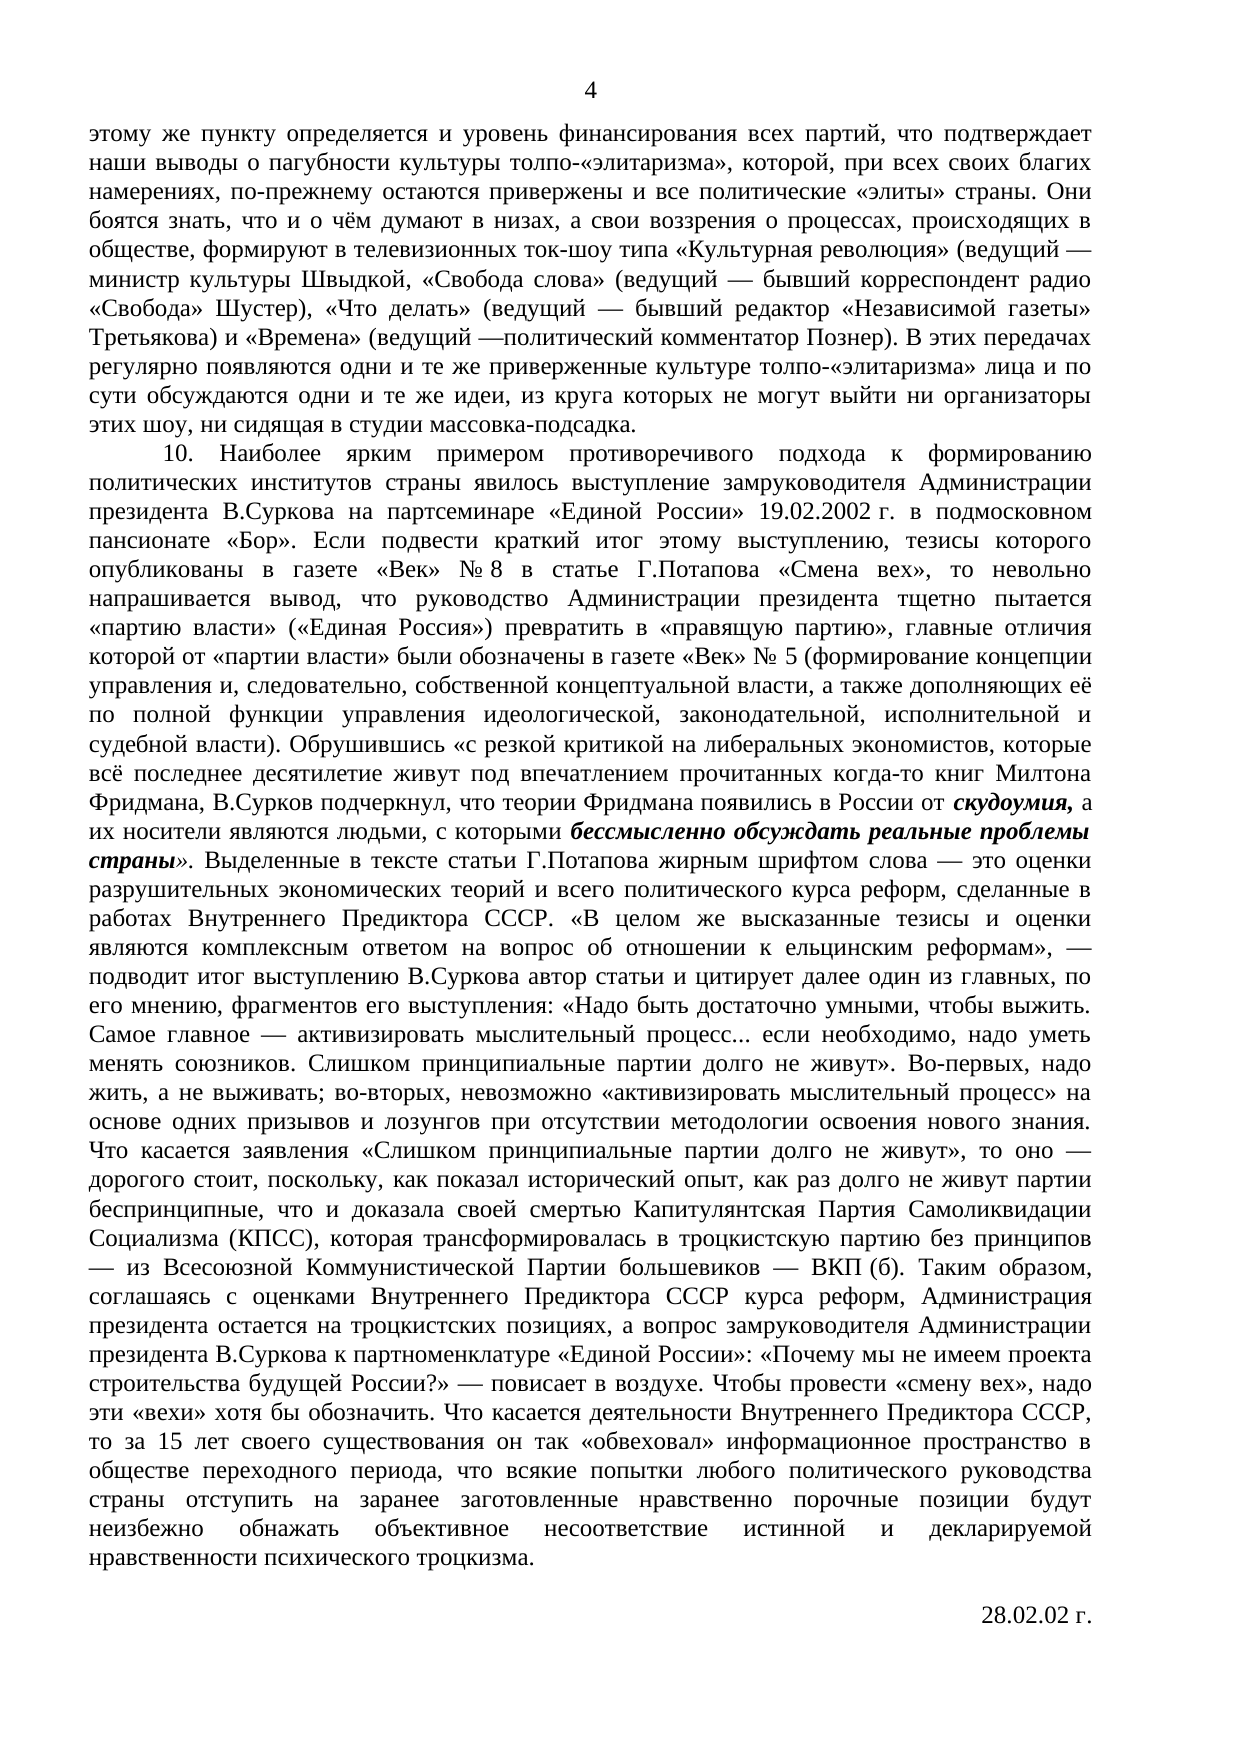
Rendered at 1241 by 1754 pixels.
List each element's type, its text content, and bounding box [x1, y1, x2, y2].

text этому же пункту определяется и уровень финансирования всех партий, что подтверждает наши выводы о пагубности культуры толпо-«элитаризма», которой, при всех своих благих намерениях, по-прежнему остаются привержены и все политические «элиты» страны. Они боятся знать, что и о чём думают в низах, а свои воззрения о процессах, происходящих в обществе, формируют в телевизионных ток-шоу типа «Культурная революция» (ведущий — министр культуры Швыдкой, «Свобода слова» (ведущий — бывший корреспондент радио «Свобода» Шустер), «Что делать» (ведущий — бывший редактор «Независимой газеты» Третьякова) и «Времена» (ведущий —политический комментатор Познер). В этих передачах регулярно появляются одни и те же приверженные культуре толпо-«элитаризма» лица и по сути обсуждаются одни и те же идеи, из круга которых не могут выйти ни организаторы этих шоу, ни сидящая в студии массовка-подсадка. [89, 118, 1092, 438]
text 28.02.02 г. [89, 1600, 1092, 1629]
text 10. Наиболее ярким примером противоречивого подхода к формированию политических институтов страны явилось выступление замруководителя Администрации президента В.Суркова на партсеминаре «Единой России» 19.02.2002 г. в подмосковном пансионате «Бор». Если подвести краткий итог этому выступлению, тезисы которого опубликованы в газете «Век» № 8 в статье Г.Потапова «Смена вех», то невольно напрашивается вывод, что руководство Администрации президента тщетно пытается «партию власти» («Единая Россия») превратить в «правящую партию», главные отличия которой от «партии власти» были обозначены в газете «Век» № 5 (формирование концепции управления и, следовательно, собственной концептуальной власти, а также дополняющих её по полной функции управления идеологической, законодательной, исполнительной и судебной власти). Обрушившись «с резкой критикой на либеральных экономистов, которые всё последнее десятилетие живут под впечатлением прочитанных когда-то книг Милтона Фридмана, В.Сурков подчеркнул, что теории Фридмана появились в России от скудоумия, а их носители являются людьми, с которыми бессмысленно обсуждать реальные проблемы страны». Выделенные в тексте статьи Г.Потапова жирным шрифтом слова — это оценки разрушительных экономических теорий и всего политического курса реформ, сделанные в работах Внутреннего Предиктора СССР. «В целом же высказанные тезисы и оценки являются комплексным ответом на вопрос об отношении к ельцинским реформам», — подводит итог выступлению В.Суркова автор статьи и цитирует далее один из главных, по его мнению, фрагментов его выступления: «Надо быть достаточно умными, чтобы выжить. Самое главное — активизировать мыслительный процесс... если необходимо, надо уметь менять союзников. Слишком принципиальные партии долго не живут». Во-первых, надо жить, а не выживать; во-вторых, невозможно «активизировать мыслительный процесс» на основе одних призывов и лозунгов при отсутствии методологии освоения нового знания. Что касается заявления «Слишком принципиальные партии долго не живут», то оно — дорогого стоит, поскольку, как показал исторический опыт, как раз долго не живут партии беспринципные, что и доказала своей смертью Капитулянтская Партия Самоликвидации Социализма (КПСС), которая трансформировалась в троцкистскую партию без принципов — из Всесоюзной Коммунистической Партии большевиков — ВКП (б). Таким образом, соглашаясь с оценками Внутреннего Предиктора СССР курса реформ, Администрация президента остается на троцкистских позициях, а вопрос замруководителя Администрации президента В.Суркова к партноменклатуре «Единой России»: «Почему мы не имеем проекта строительства будущей России?» — повисает в воздухе. Чтобы провести «смену вех», надо эти «вехи» хотя бы обозначить. Что касается деятельности Внутреннего Предиктора СССР, то за 15 лет своего существования он так «обвеховал» информационное пространство в обществе переходного периода, что всякие попытки любого политического руководства страны отступить на заранее заготовленные нравственно порочные позиции будут неизбежно обнажать объективное несоответствие истинной и декларируемой нравственности психического троцкизма. [89, 438, 1092, 1571]
